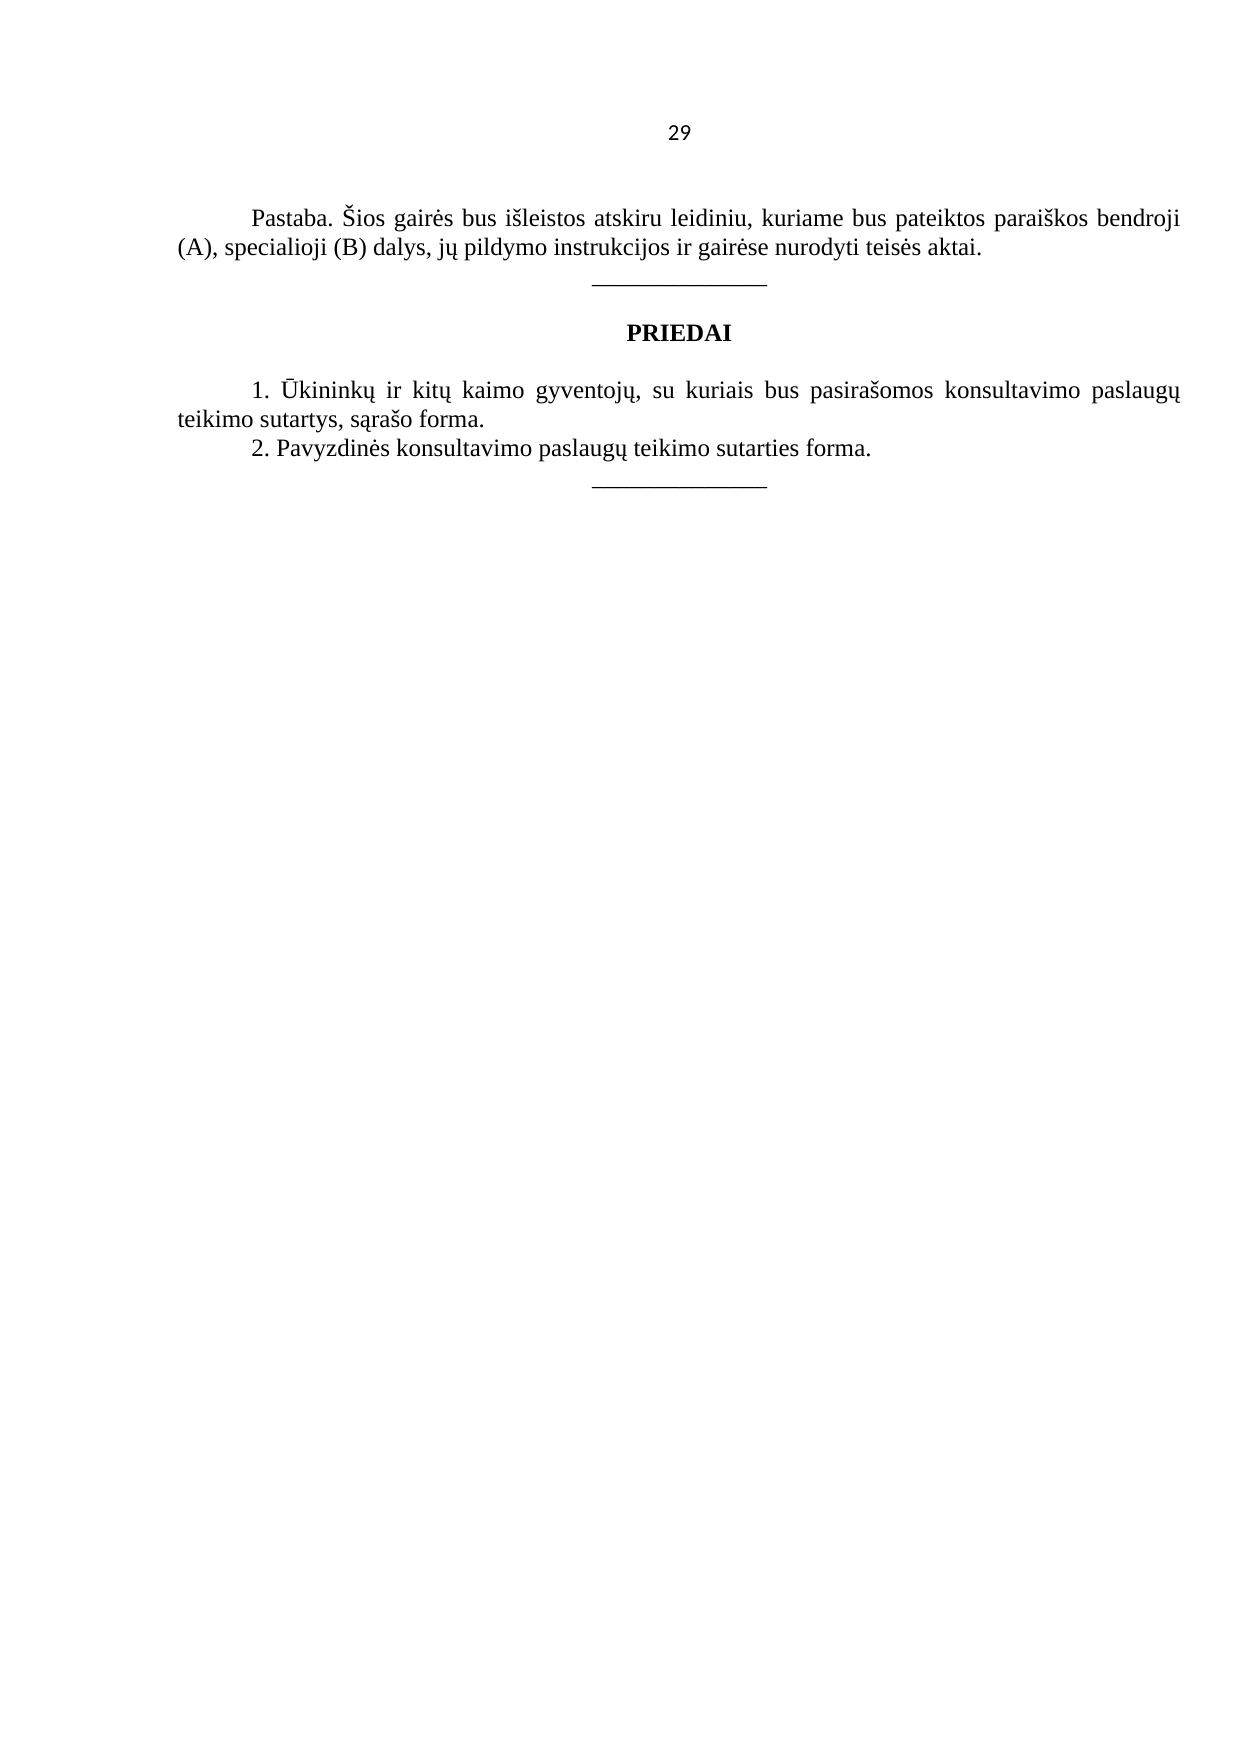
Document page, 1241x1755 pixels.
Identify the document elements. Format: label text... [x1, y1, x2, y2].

text 2. Pavyzdinės konsultavimo paslaugų teikimo sutarties forma. [177, 433, 1181, 462]
text ______________ [177, 462, 1181, 490]
text ______________ [177, 260, 1181, 289]
text 1. Ūkininkų ir kitų kaimo gyventojų, su kuriais bus pasirašomos konsultavimo paslaugų teikimo sutartys, sąrašo forma. [177, 375, 1181, 433]
text Pastaba. Šios gairės bus išleistos atskiru leidiniu, kuriame bus pateiktos paraiškos bendroji (A), specialioji (B) dalys, jų pildymo instrukcijos ir gairėse nurodyti teisės aktai. [177, 203, 1181, 260]
text PRIEDAI [177, 318, 1181, 347]
